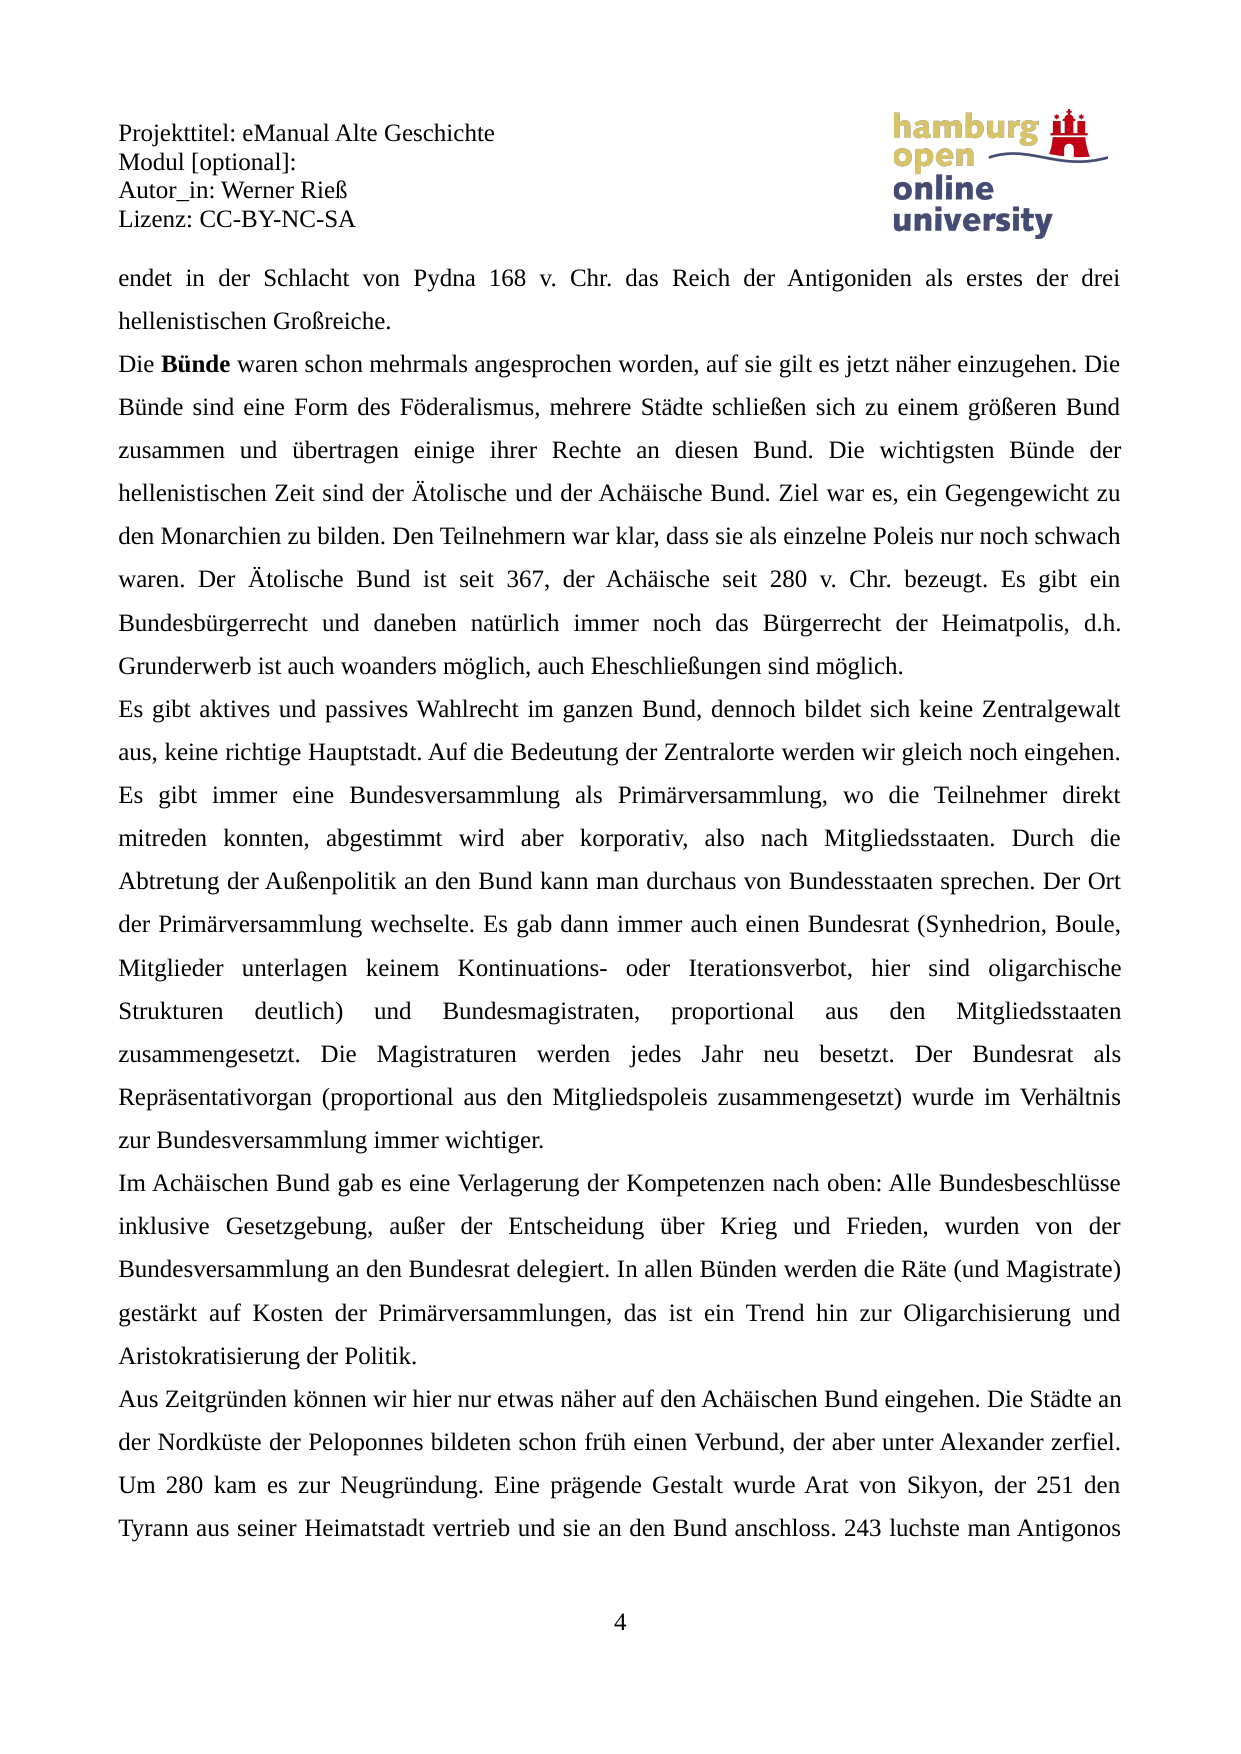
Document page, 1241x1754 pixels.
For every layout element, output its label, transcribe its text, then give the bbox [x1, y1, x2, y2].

text Aus Zeitgründen können wir hier nur etwas näher auf den Achäischen Bund eingehen. Die Städte an der Nordküste der Peloponnes bildeten schon früh einen Verbund, der aber unter Alexander zerfiel. Um 280 kam es zur Neugründung. Eine prägende Gestalt wurde Arat von Sikyon, der 251 den Tyrann aus seiner Heimatstadt vertrieb und sie an den Bund anschloss. 243 luchste man Antigonos [118, 1384, 1122, 1542]
text endet in der Schlacht von Pydna 168 v. Chr. das Reich der Antigoniden als erstes der drei hellenistischen Großreiche. [118, 263, 1122, 334]
text Die Bünde waren schon mehrmals angesprochen worden, auf sie gilt es jetzt näher einzugehen. Die Bünde sind eine Form des Föderalismus, mehrere Städte schließen sich zu einem größeren Bund zusammen und übertragen einige ihrer Rechte an diesen Bund. Die wichtigsten Bünde der hellenistischen Zeit sind der Ätolische und der Achäische Bund. Ziel war es, ein Gegengewicht zu den Monarchien zu bilden. Den Teilnehmern war klar, dass sie als einzelne Poleis nur noch schwach waren. Der Ätolische Bund ist seit 367, der Achäische seit 280 v. Chr. bezeugt. Es gibt ein Bundesbürgerrecht und daneben natürlich immer noch das Bürgerrecht der Heimatpolis, d.h. Grunderwerb ist auch woanders möglich, auch Eheschließungen sind möglich. [118, 349, 1122, 679]
text Im Achäischen Bund gab es eine Verlagerung der Kompetenzen nach oben: Alle Bundesbeschlüsse inklusive Gesetzgebung, außer der Entscheidung über Krieg und Frieden, wurden von der Bundesversammlung an den Bundesrat delegiert. In allen Bünden werden die Räte (und Magistrate) gestärkt auf Kosten der Primärversammlungen, das ist ein Trend hin zur Oligarchisierung und Aristokratisierung der Politik. [118, 1168, 1122, 1369]
picture [893, 109, 1108, 239]
text Es gibt aktives und passives Wahlrecht im ganzen Bund, dennoch bildet sich keine Zentralgewalt aus, keine richtige Hauptstadt. Auf die Bedeutung der Zentralorte werden wir gleich noch eingehen. Es gibt immer eine Bundesversammlung als Primärversammlung, wo die Teilnehmer direkt mitreden konnten, abgestimmt wird aber korporativ, also nach Mitgliedsstaaten. Durch die Abtretung der Außenpolitik an den Bund kann man durchaus von Bundesstaaten sprechen. Der Ort der Primärversammlung wechselte. Es gab dann immer auch einen Bundesrat (Synhedrion, Boule, Mitglieder unterlagen keinem Kontinuations- oder Iterationsverbot, hier sind oligarchische Strukturen deutlich) und Bundesmagistraten, proportional aus den Mitgliedsstaaten zusammengesetzt. Die Magistraturen werden jedes Jahr neu besetzt. Der Bundesrat als Repräsentativorgan (proportional aus den Mitgliedspoleis zusammengesetzt) wurde im Verhältnis zur Bundesversammlung immer wichtiger. [118, 694, 1122, 1154]
